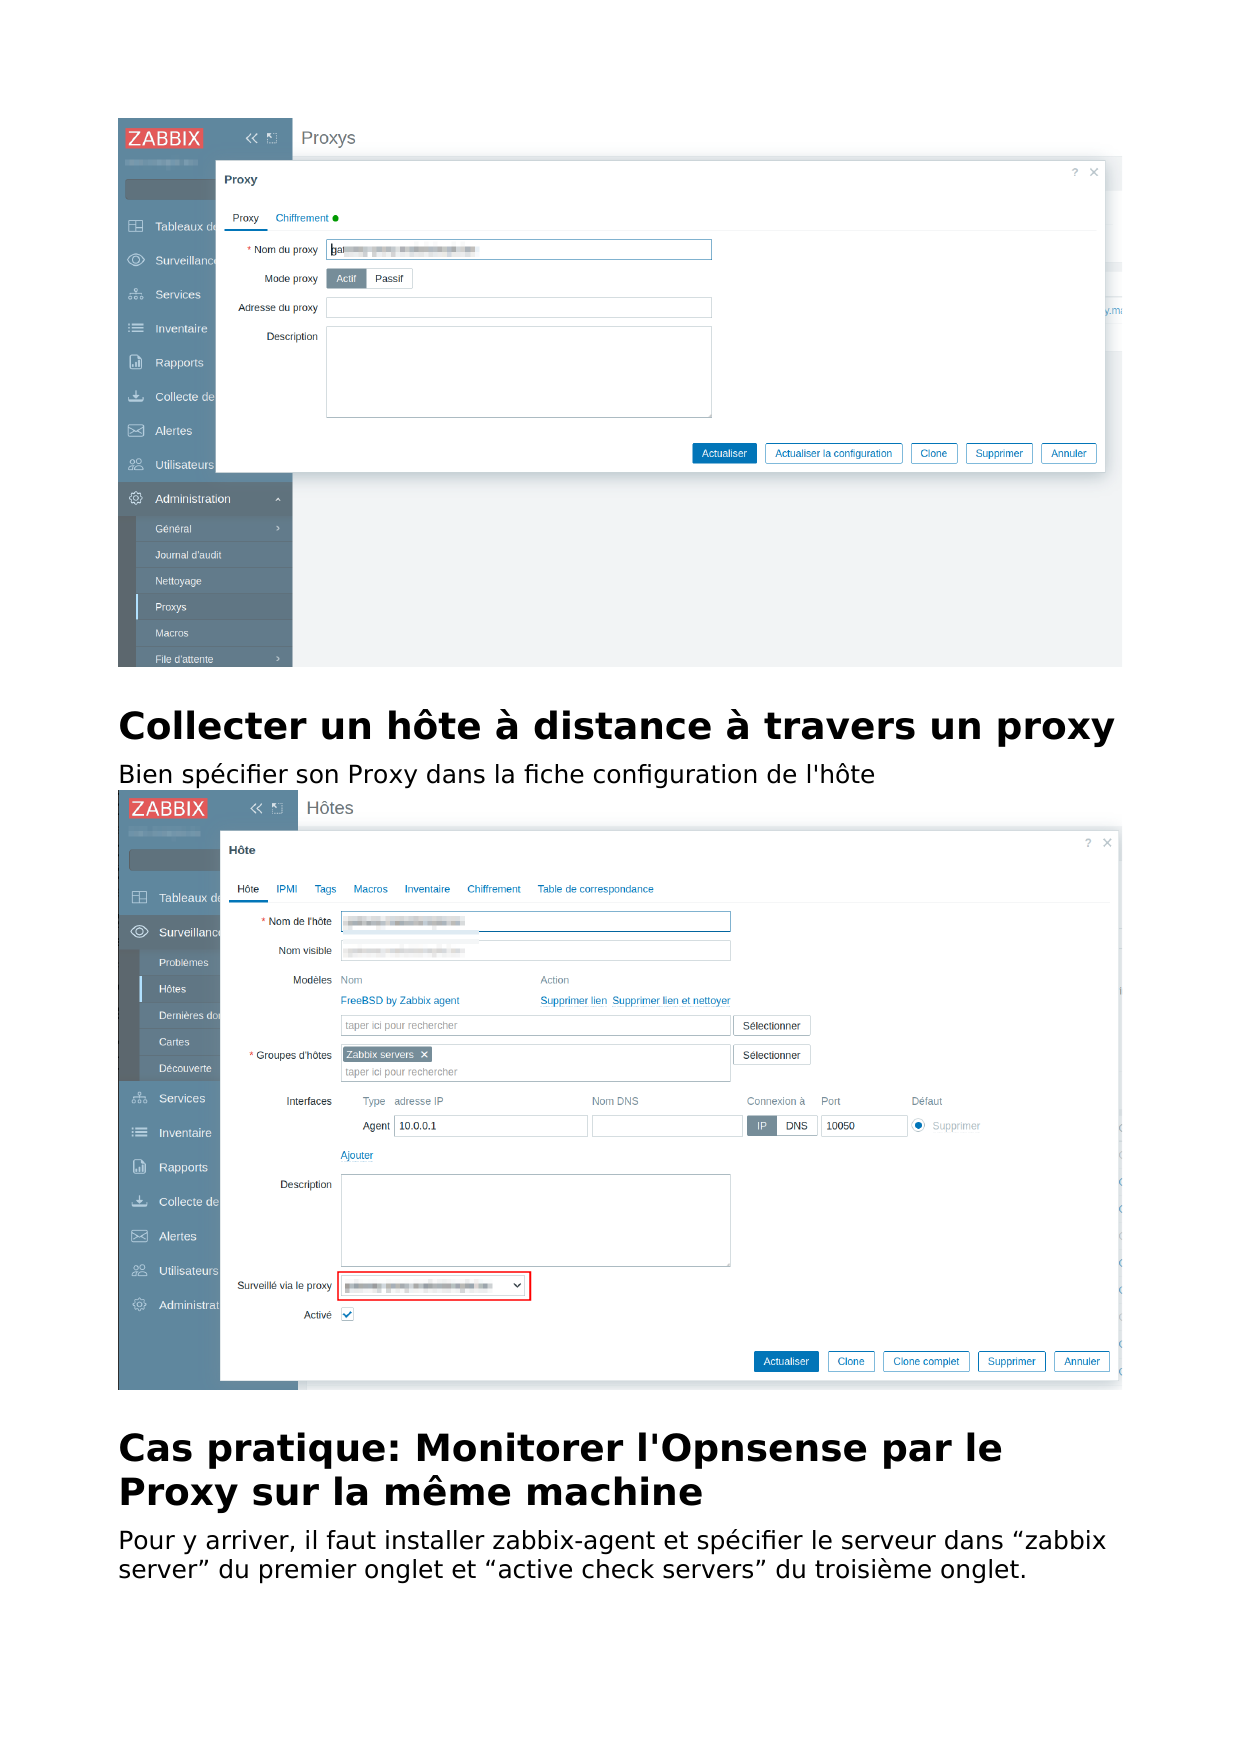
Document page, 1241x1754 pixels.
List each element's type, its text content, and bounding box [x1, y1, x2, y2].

subtitle Collecter un hôte à distance à travers un proxy [118, 704, 1122, 748]
picture [118, 118, 1123, 667]
text Pour y arriver, il faut installer zabbix-agent et spécifier le serveur dans “zabbix server” du premier onglet et “active check servers” du troisième onglet. [118, 1527, 1122, 1585]
text Bien spécifier son Proxy dans la fiche configuration de l'hôte [118, 761, 1122, 790]
subtitle Cas pratique: Monitorer l'Opnsense par le Proxy sur la même machine [118, 1427, 1122, 1514]
picture [118, 790, 1123, 1390]
